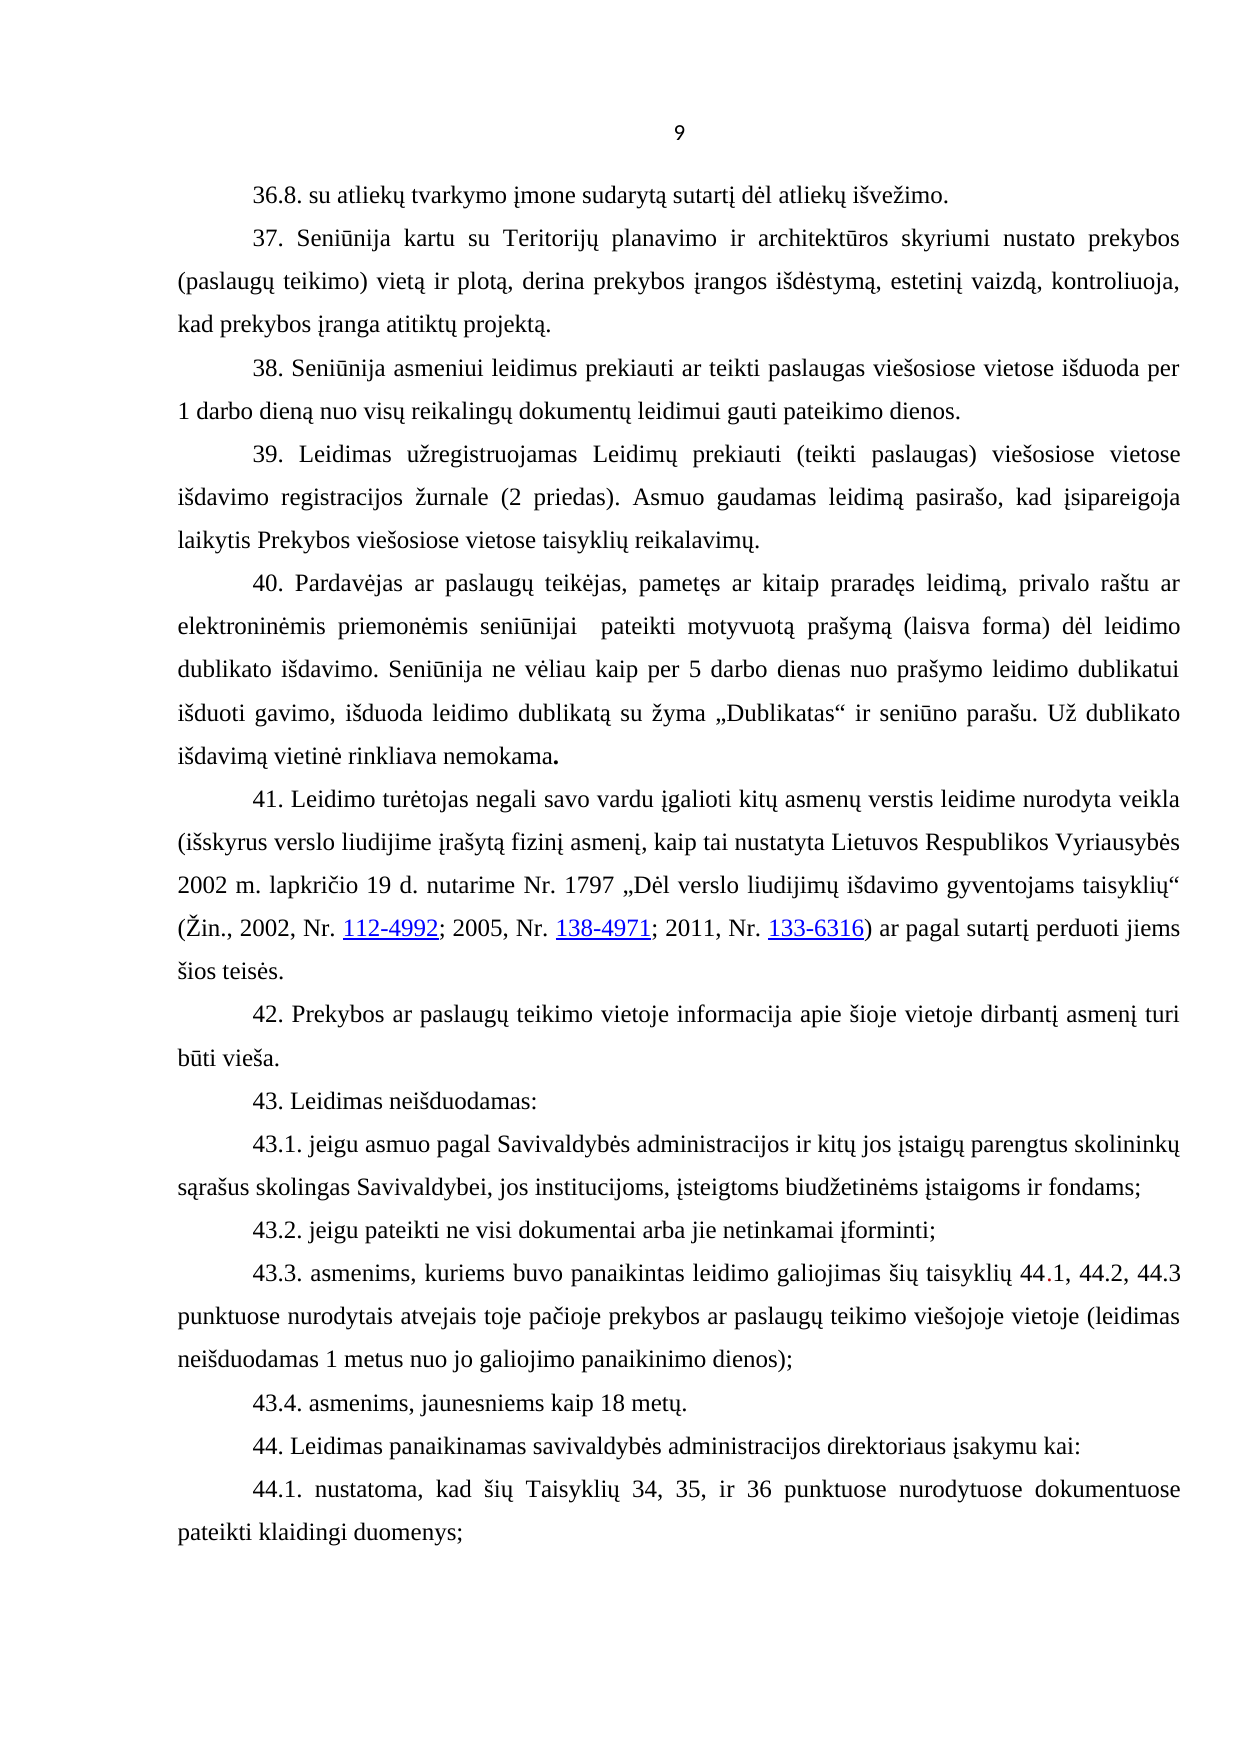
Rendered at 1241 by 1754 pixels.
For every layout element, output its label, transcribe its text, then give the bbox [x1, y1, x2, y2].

text 43.4. asmenims, jaunesniems kaip 18 metų. [177, 1388, 1181, 1416]
text 43. Leidimas neišduodamas: [177, 1086, 1181, 1114]
text 43.1. jeigu asmuo pagal Savivaldybės administracijos ir kitų jos įstaigų parengtus skolininkų sąrašus skolingas Savivaldybei, jos institucijoms, įsteigtoms biudžetinėms įstaigoms ir fondams; [177, 1129, 1181, 1201]
text 40. Pardavėjas ar paslaugų teikėjas, pametęs ar kitaip praradęs leidimą, privalo raštu ar elektroninėmis priemonėmis seniūnijai pateikti motyvuotą prašymą (laisva forma) dėl leidimo dublikato išdavimo. Seniūnija ne vėliau kaip per 5 darbo dienas nuo prašymo leidimo dublikatui išduoti gavimo, išduoda leidimo dublikatą su žyma „Dublikatas“ ir seniūno parašu. Už dublikato išdavimą vietinė rinkliava nemokama. [177, 568, 1181, 769]
text 44.1. nustatoma, kad šių Taisyklių 34, 35, ir 36 punktuose nurodytuose dokumentuose pateikti klaidingi duomenys; [177, 1474, 1181, 1546]
text 37. Seniūnija kartu su Teritorijų planavimo ir architektūros skyriumi nustato prekybos (paslaugų teikimo) vietą ir plotą, derina prekybos įrangos išdėstymą, estetinį vaizdą, kontroliuoja, kad prekybos įranga atitiktų projektą. [177, 223, 1181, 338]
text 36.8. su atliekų tvarkymo įmone sudarytą sutartį dėl atliekų išvežimo. [177, 180, 1181, 209]
text 41. Leidimo turėtojas negali savo vardu įgalioti kitų asmenų verstis leidime nurodyta veikla (išskyrus verslo liudijime įrašytą fizinį asmenį, kaip tai nustatyta Lietuvos Respublikos Vyriausybės 2002 m. lapkričio 19 d. nutarime Nr. 1797 „Dėl verslo liudijimų išdavimo gyventojams taisyklių“ (Žin., 2002, Nr. 112-4992; 2005, Nr. 138-4971; 2011, Nr. 133-6316) ar pagal sutartį perduoti jiems šios teisės. [177, 784, 1181, 985]
text 38. Seniūnija asmeniui leidimus prekiauti ar teikti paslaugas viešosiose vietose išduoda per 1 darbo dieną nuo visų reikalingų dokumentų leidimui gauti pateikimo dienos. [177, 353, 1181, 424]
text 43.2. jeigu pateikti ne visi dokumentai arba jie netinkamai įforminti; [177, 1215, 1181, 1244]
text 39. Leidimas užregistruojamas Leidimų prekiauti (teikti paslaugas) viešosiose vietose išdavimo registracijos žurnale (2 priedas). Asmuo gaudamas leidimą pasirašo, kad įsipareigoja laikytis Prekybos viešosiose vietose taisyklių reikalavimų. [177, 439, 1181, 554]
text 44. Leidimas panaikinamas savivaldybės administracijos direktoriaus įsakymu kai: [177, 1431, 1181, 1459]
text 43.3. asmenims, kuriems buvo panaikintas leidimo galiojimas šių taisyklių 44.1, 44.2, 44.3 punktuose nurodytais atvejais toje pačioje prekybos ar paslaugų teikimo viešojoje vietoje (leidimas neišduodamas 1 metus nuo jo galiojimo panaikinimo dienos); [177, 1258, 1181, 1373]
text 42. Prekybos ar paslaugų teikimo vietoje informacija apie šioje vietoje dirbantį asmenį turi būti vieša. [177, 999, 1181, 1071]
